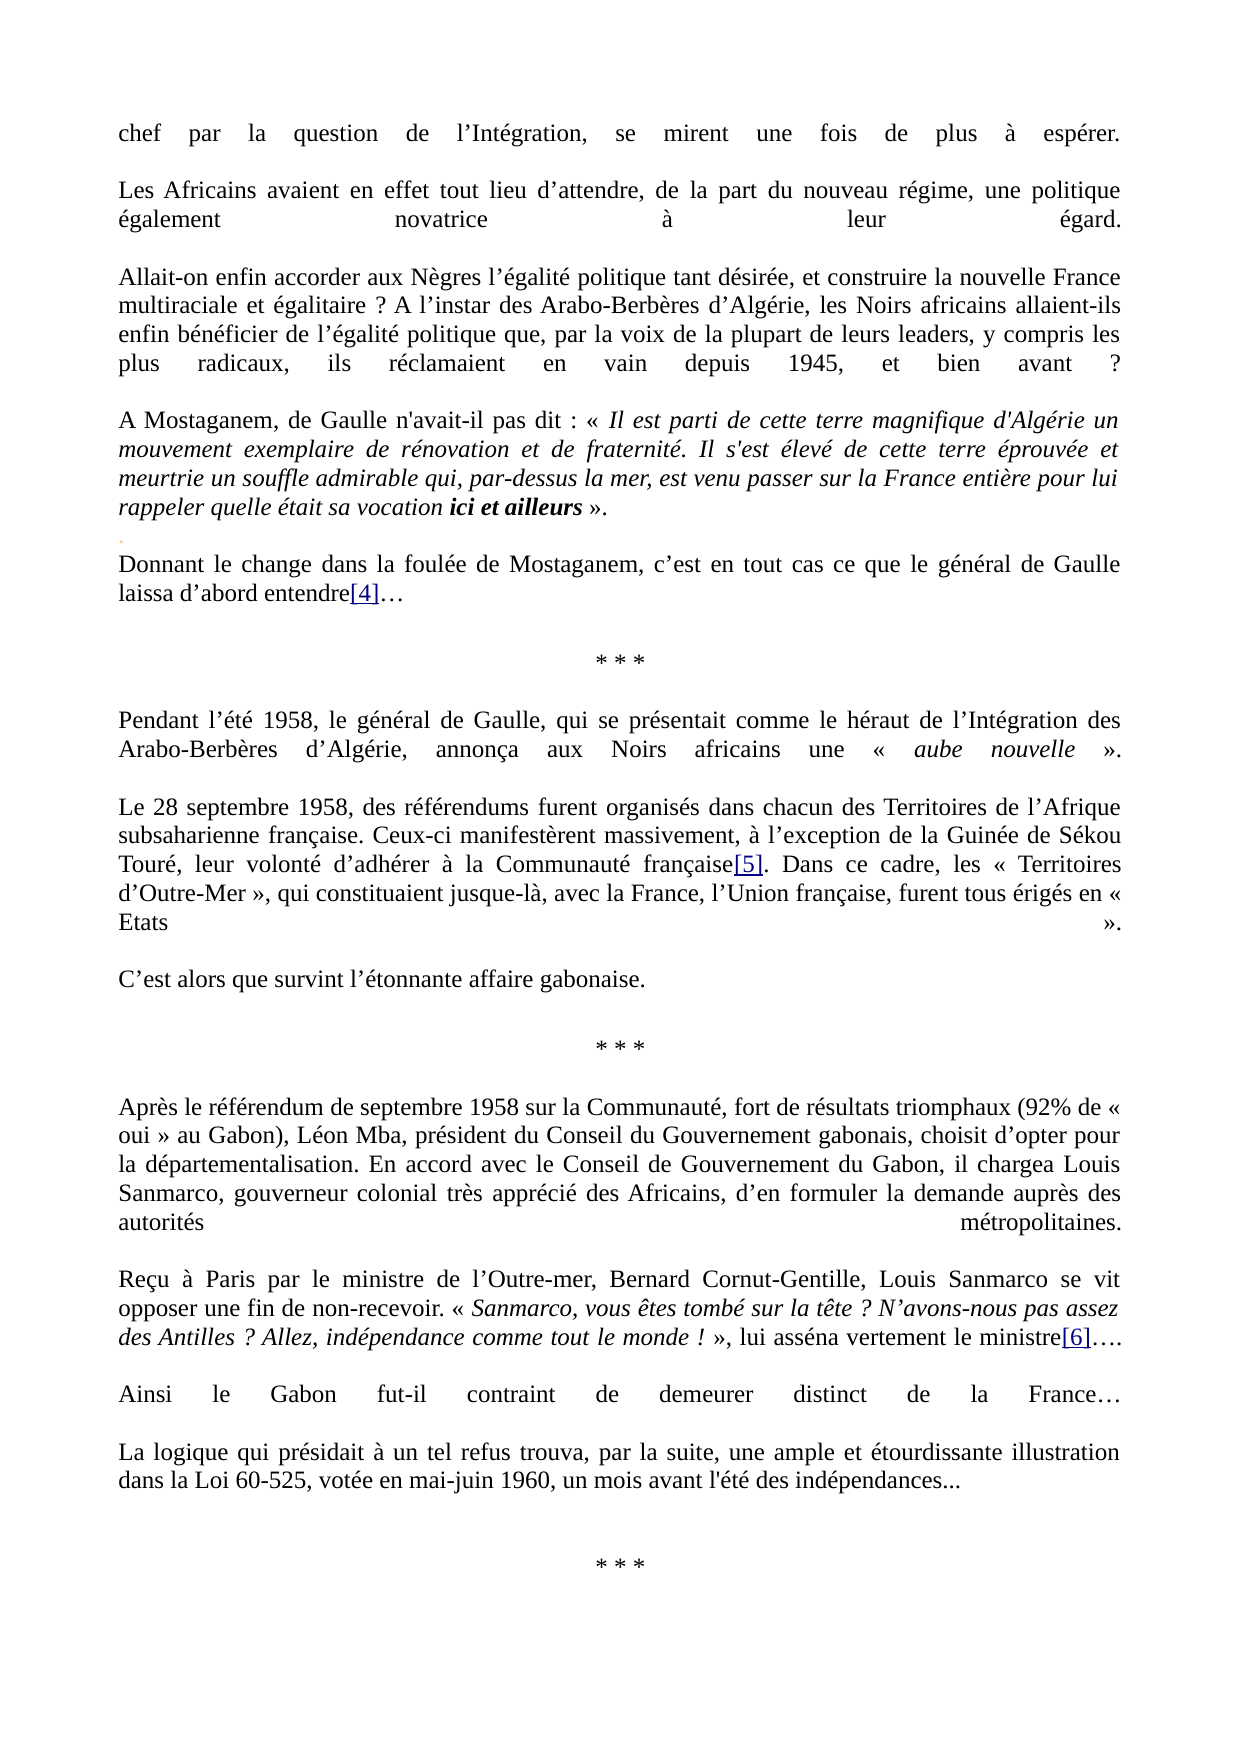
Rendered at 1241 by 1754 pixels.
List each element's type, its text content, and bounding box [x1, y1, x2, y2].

text Après le référendum de septembre 1958 sur la Communauté, fort de résultats triomphaux (92% de « oui » au Gabon), Léon Mba, président du Conseil du Gouvernement gabonais, choisit d’opter pour la départementalisation. En accord avec le Conseil de Gouvernement du Gabon, il chargea Louis Sanmarco, gouverneur colonial très apprécié des Africains, d’en formuler la demande auprès des autorités métropolitaines. Reçu à Paris par le ministre de l’Outre-mer, Bernard Cornut-Gentille, Louis Sanmarco se vit opposer une fin de non-recevoir. « Sanmarco, vous êtes tombé sur la tête ? N’avons-nous pas assez des Antilles ? Allez, indépendance comme tout le monde ! », lui asséna vertement le ministre[6]…. Ainsi le Gabon fut-il contraint de demeurer distinct de la France… La logique qui présidait à un tel refus trouva, par la suite, une ample et étourdissante illustration dans la Loi 60-525, votée en mai-juin 1960, un mois avant l'été des indépendances... [118, 1063, 1122, 1494]
text * * * [118, 1494, 1122, 1581]
text Donnant le change dans la foulée de Mostaganem, c’est en tout cas ce que le général de Gaulle laissa d’abord entendre[4]… [118, 549, 1122, 607]
text * * * [118, 1006, 1122, 1063]
text Pendant l’été 1958, le général de Gaulle, qui se présentait comme le héraut de l’Intégration des Arabo-Berbères d’Algérie, annonça aux Noirs africains une « aube nouvelle ». Le 28 septembre 1958, des référendums furent organisés dans chacun des Territoires de l’Afrique subsaharienne française. Ceux-ci manifestèrent massivement, à l’exception de la Guinée de Sékou Touré, leur volonté d’adhérer à la Communauté française[5]. Dans ce cadre, les « Territoires d’Outre-Mer », qui constituaient jusque-là, avec la France, l’Union française, furent tous érigés en « Etats ». C’est alors que survint l’étonnante affaire gabonaise. [118, 677, 1122, 993]
text chef par la question de l’Intégration, se mirent une fois de plus à espérer. Les Africains avaient en effet tout lieu d’attendre, de la part du nouveau régime, une politique également novatrice à leur égard. Allait-on enfin accorder aux Nègres l’égalité politique tant désirée, et construire la nouvelle France multiraciale et égalitaire ? A l’instar des Arabo-Berbères d’Algérie, les Noirs africains allaient-ils enfin bénéficier de l’égalité politique que, par la voix de la plupart de leurs leaders, y compris les plus radicaux, ils réclamaient en vain depuis 1945, et bien avant ? A Mostaganem, de Gaulle n'avait-il pas dit : « Il est parti de cette terre magnifique d'Algérie un mouvement exemplaire de rénovation et de fraternité. Il s'est élevé de cette terre éprouvée et meurtrie un souffle admirable qui, par-dessus la mer, est venu passer sur la France entière pour lui rappeler quelle était sa vocation ici et ailleurs ». [118, 118, 1122, 521]
text . [118, 521, 1122, 549]
text * * * [118, 619, 1122, 677]
